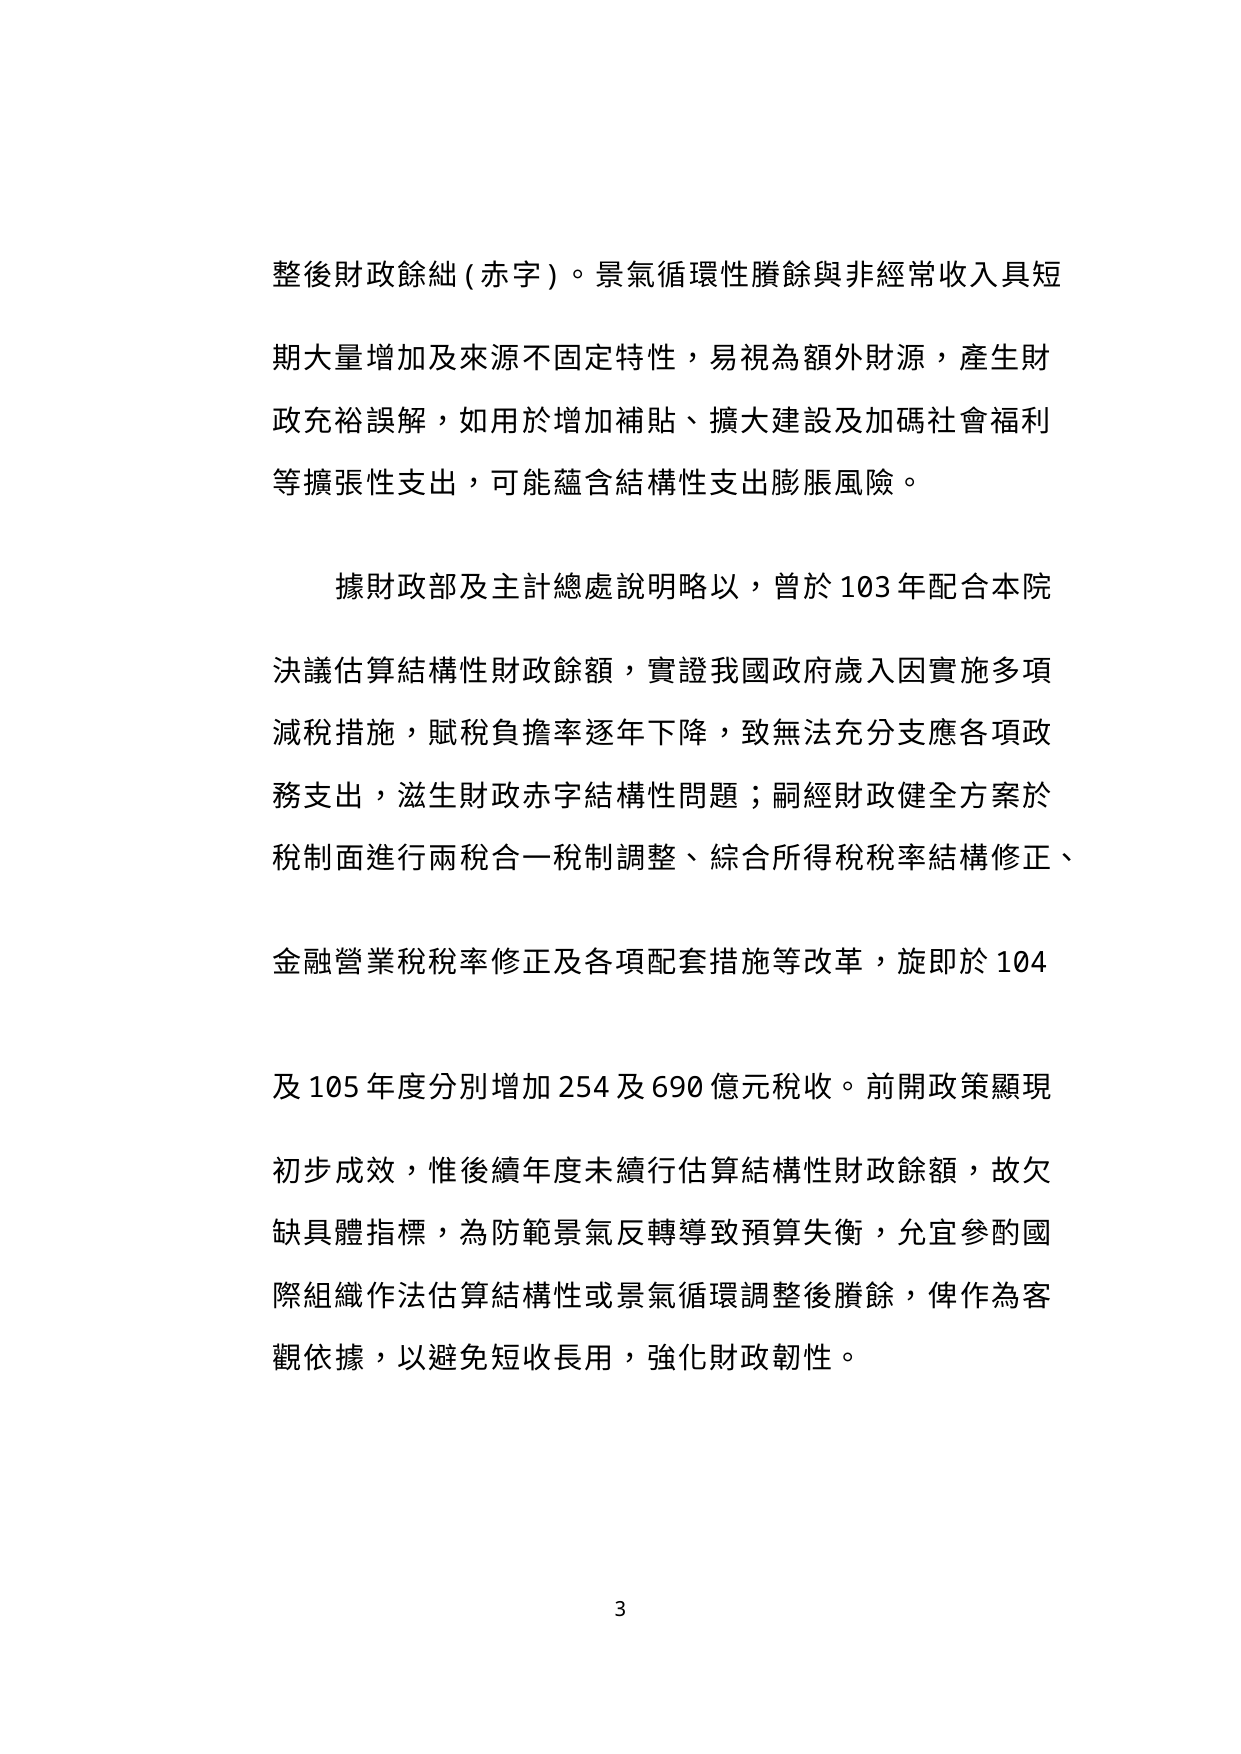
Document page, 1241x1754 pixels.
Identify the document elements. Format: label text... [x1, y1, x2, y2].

text 整後財政餘絀(赤字)。景氣循環性賸餘與非經常收入具短期大量增加及來源不固定特性，易視為額外財源，產生財政充裕誤解，如用於增加補貼、擴大建設及加碼社會福利等擴張性支出，可能蘊含結構性支出膨脹風險。 [266, 189, 1063, 502]
text 據財政部及主計總處說明略以，曾於103年配合本院決議估算結構性財政餘額，實證我國政府歲入因實施多項減稅措施，賦稅負擔率逐年下降，致無法充分支應各項政務支出，滋生財政赤字結構性問題；嗣經財政健全方案於稅制面進行兩稅合一稅制調整、綜合所得稅稅率結構修正、金融營業稅稅率修正及各項配套措施等改革，旋即於104及105年度分別增加254及690億元稅收。前開政策顯現初步成效，惟後續年度未續行估算結構性財政餘額，故欠缺具體指標，為防範景氣反轉導致預算失衡，允宜參酌國際組織作法估算結構性或景氣循環調整後賸餘，俾作為客觀依據，以避免短收長用，強化財政韌性。 [266, 502, 1063, 1377]
